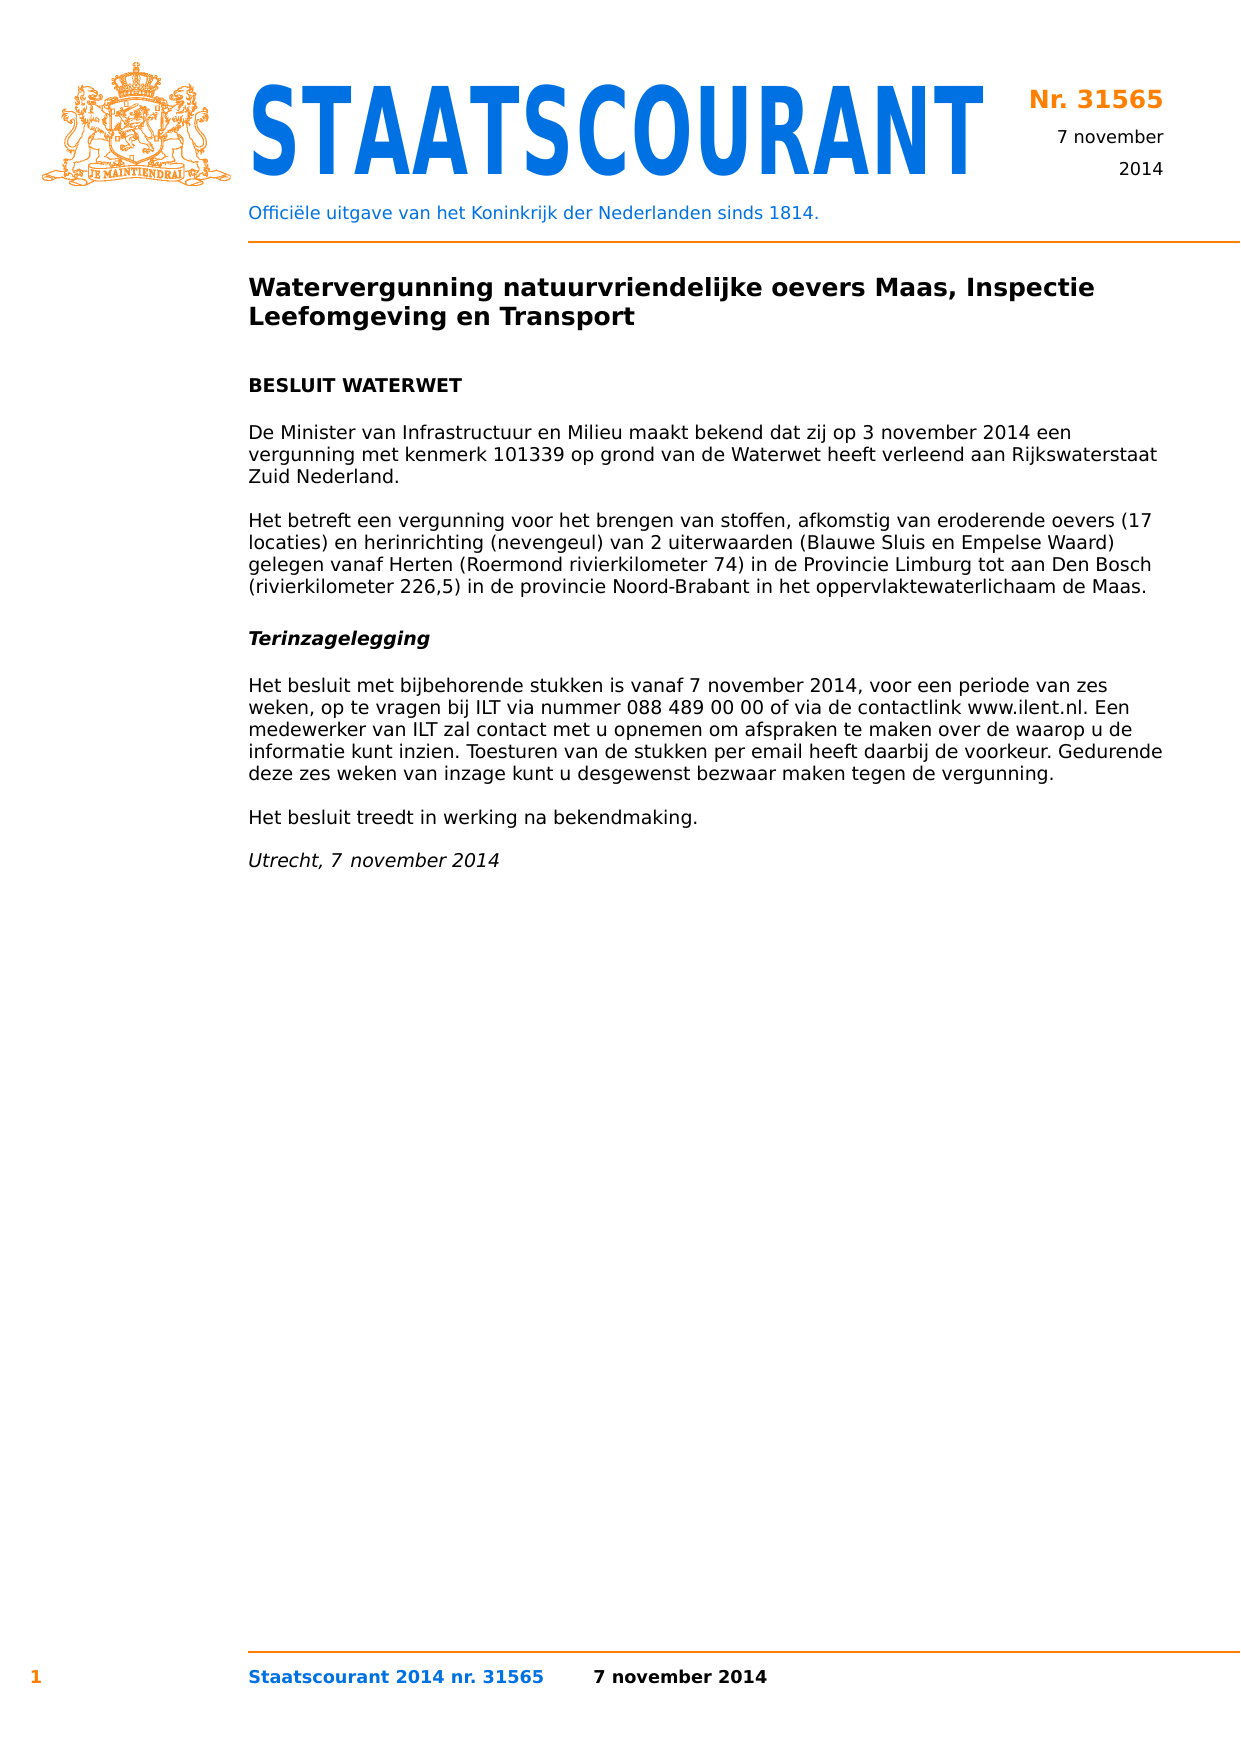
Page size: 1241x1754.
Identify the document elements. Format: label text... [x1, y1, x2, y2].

subtitle Watervergunning natuurvriendelijke oevers Maas, Inspectie Leefomgeving en Transport [248, 273, 1163, 331]
text Het besluit treedt in werking na bekendmaking. [248, 807, 1163, 828]
picture [41, 62, 231, 186]
table_cell Officiële uitgave van het Koninkrijk der Nederlanden sinds 1814. [248, 203, 1240, 241]
table_header STAATSCOURANT [248, 62, 998, 203]
table_cell 7 november [998, 121, 1240, 153]
subtitle Terinzagelegging [248, 628, 1163, 650]
text Utrecht, 7 november 2014 [248, 850, 1163, 872]
text Het besluit met bijbehorende stukken is vanaf 7 november 2014, voor een periode van zes weken, op te vragen bij ILT via nummer 088 489 00 00 of via de contactlink www.ilent.nl. Een medewerker van ILT zal contact met u opnemen om afspraken te maken over de waarop u de informatie kunt inzien. Toesturen van de stukken per email heeft daarbij de voorkeur. Gedurende deze zes weken van inzage kunt u desgewenst bezwaar maken tegen de vergunning. [248, 675, 1163, 785]
text De Minister van Infrastructuur en Milieu maakt bekend dat zij op 3 november 2014 een vergunning met kenmerk 101339 op grond van de Waterwet heeft verleend aan Rijkswaterstaat Zuid Nederland. [248, 422, 1163, 488]
text Het betreft een vergunning voor het brengen van stoffen, afkomstig van eroderende oevers (17 locaties) en herinrichting (nevengeul) van 2 uiterwaarden (Blauwe Sluis en Empelse Waard) gelegen vanaf Herten (Roermond rivierkilometer 74) in de Provincie Limburg tot aan Den Bosch (rivierkilometer 226,5) in de provincie Noord-Brabant in het oppervlaktewaterlichaam de Maas. [248, 510, 1163, 598]
table_cell 2014 [998, 153, 1240, 203]
table_header [25, 62, 248, 241]
table_header Nr. 31565 [998, 62, 1240, 121]
subtitle BESLUIT WATERWET [248, 375, 1163, 397]
